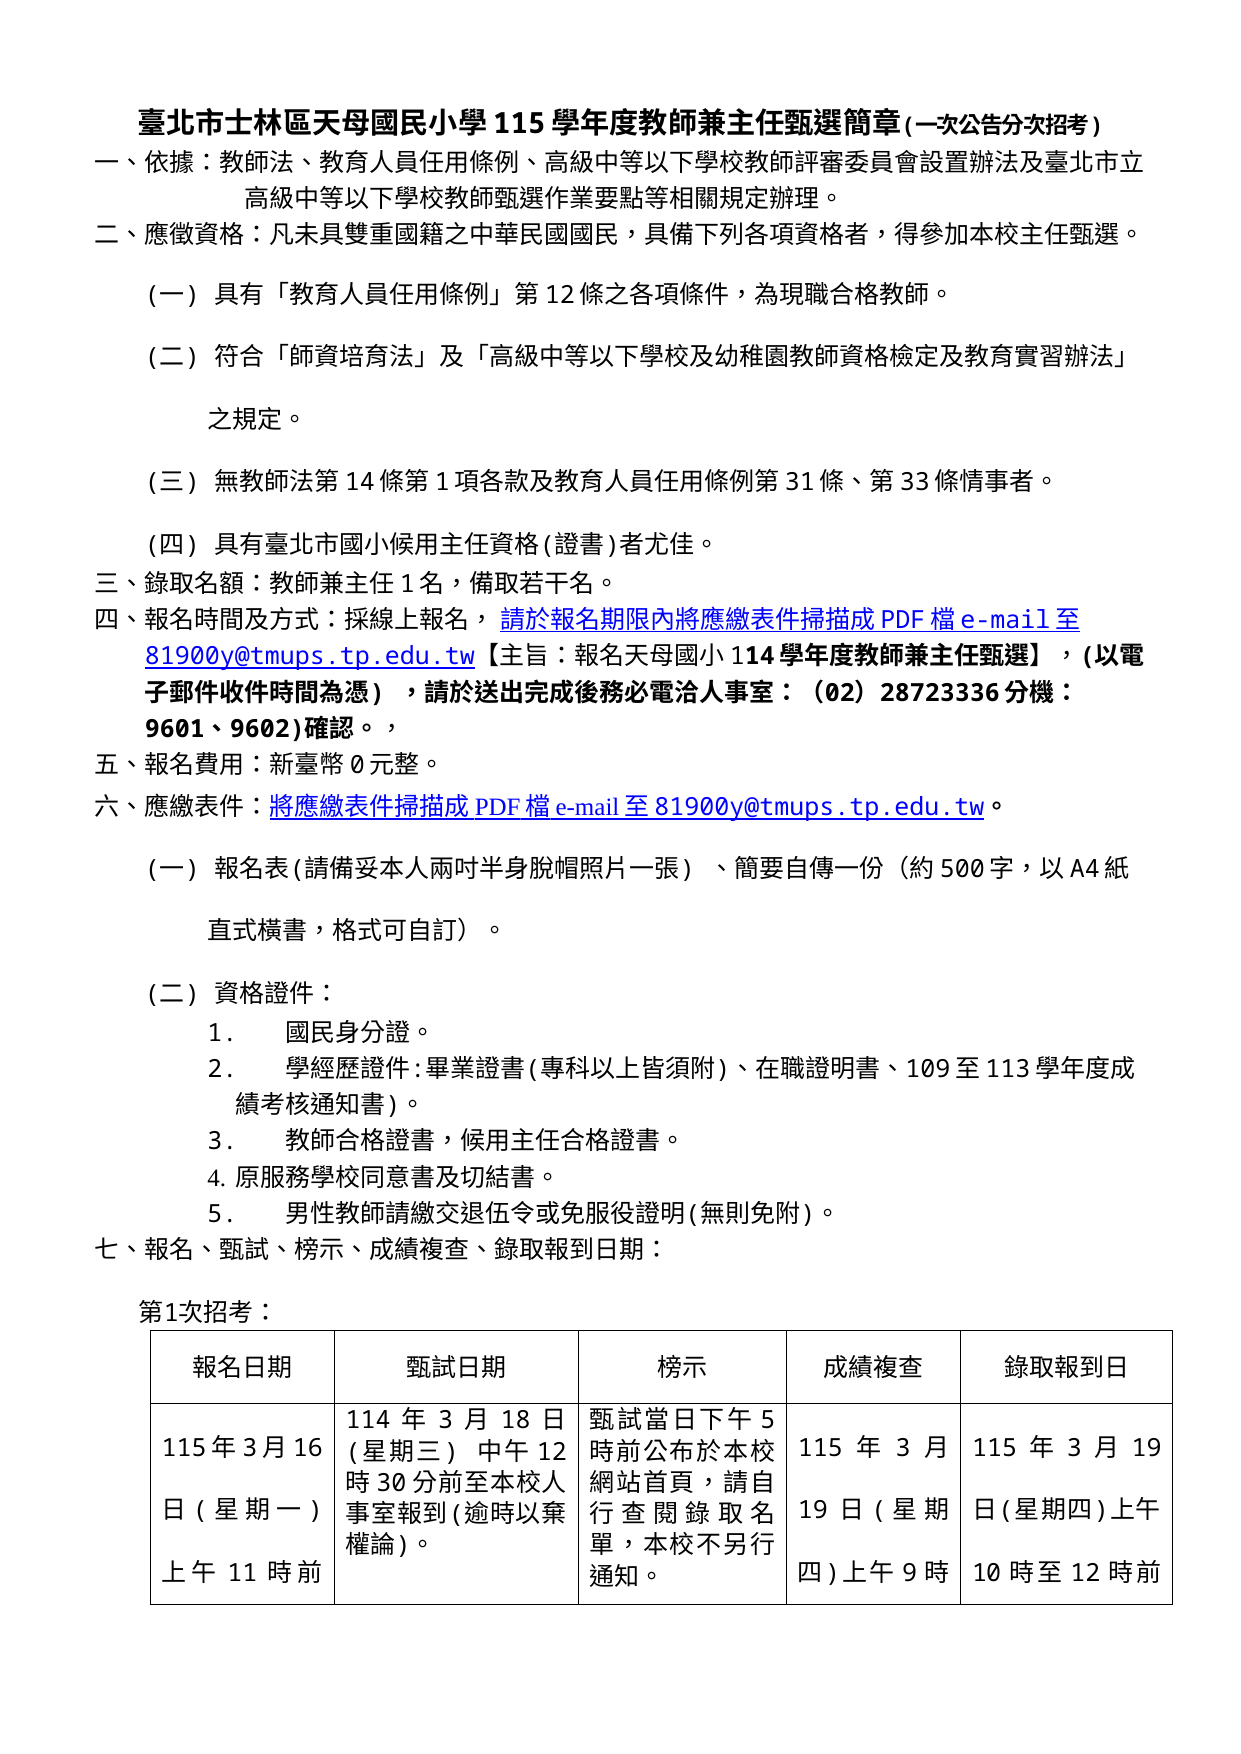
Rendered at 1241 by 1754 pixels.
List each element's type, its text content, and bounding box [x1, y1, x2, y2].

table_header 甄試日期 [335, 1331, 578, 1403]
text 六、應繳表件：將應繳表件掃描成PDF檔e-mail至81900y@tmups.tp.edu.tw。 [94, 781, 1159, 824]
text (二) 符合「師資培育法」及「高級中等以下學校及幼稚園教師資格檢定及教育實習辦法」之規定。 [144, 313, 1146, 438]
text 七、報名、甄試、榜示、成績複查、錄取報到日期： [94, 1229, 1146, 1266]
text (二) 資格證件： [144, 949, 1146, 1012]
text (一) 具有「教育人員任用條例」第12條之各項條件，為現職合格教師。 [144, 251, 1146, 313]
list 國民身分證。 [207, 1012, 1146, 1048]
table_cell 115年3月19日(星期四)上午9時 [787, 1404, 960, 1604]
list 教師合格證書，候用主任合格證書。 [207, 1121, 1146, 1157]
text 二、應徵資格：凡未具雙重國籍之中華民國國民，具備下列各項資格者，得參加本校主任甄選。 [94, 214, 1146, 251]
text (一) 報名表(請備妥本人兩吋半身脫帽照片一張) 、簡要自傳一份（約500字，以A4紙直式橫書，格式可自訂）。 [144, 824, 1146, 949]
text (三) 無教師法第14條第1項各款及教育人員任用條例第31條、第33條情事者。 [144, 438, 1146, 501]
text (四) 具有臺北市國小候用主任資格(證書)者尤佳。 [144, 501, 1146, 563]
list 男性教師請繳交退伍令或免服役證明(無則免附)。 [207, 1193, 1146, 1229]
text 第1次招考： [139, 1284, 1146, 1330]
table_cell 甄試當日下午5時前公布於本校網站首頁，請自行查閱錄取名單，本校不另行通知。 [579, 1404, 786, 1604]
table_header 錄取報到日 [961, 1331, 1172, 1403]
table_cell 114年3月18日(星期三) 中午12時30分前至本校人事室報到(逾時以棄權論)。 [335, 1404, 578, 1604]
table_header 榜示 [579, 1331, 786, 1403]
text 四、報名時間及方式：採線上報名， 請於報名期限內將應繳表件掃描成PDF檔e-mail至81900y@tmups.tp.edu.tw【主旨：報名天母國小114學年度教師兼主任甄選】，(以電子郵件收件時間為憑) ，請於送出完成後務必電洽人事室：（02）28723336分機：9601、9602)確認。， [94, 599, 1146, 744]
text 三、錄取名額：教師兼主任1名，備取若干名。 [94, 563, 1146, 599]
text 五、報名費用：新臺幣0元整。 [94, 744, 1146, 781]
text 一、依據：教師法、教育人員任用條例、高級中等以下學校教師評審委員會設置辦法及臺北市立 [94, 142, 1146, 178]
list 學經歷證件:畢業證書(專科以上皆須附)、在職證明書、109至113學年度成績考核通知書)。 [207, 1048, 1146, 1121]
list 原服務學校同意書及切結書。 [207, 1157, 1146, 1193]
table_header 成績複查 [787, 1331, 960, 1403]
text 臺北市士林區天母國民小學115學年度教師兼主任甄選簡章(一次公告分次招考) [94, 79, 1146, 142]
text 高級中等以下學校教師甄選作業要點等相關規定辦理。 [94, 178, 1146, 214]
table_cell 115年3月19日(星期四)上午10時至12時前 [961, 1404, 1172, 1604]
table_cell 115年3月16日(星期一) 上午11時前 [151, 1404, 334, 1604]
table_header 報名日期 [151, 1331, 334, 1403]
